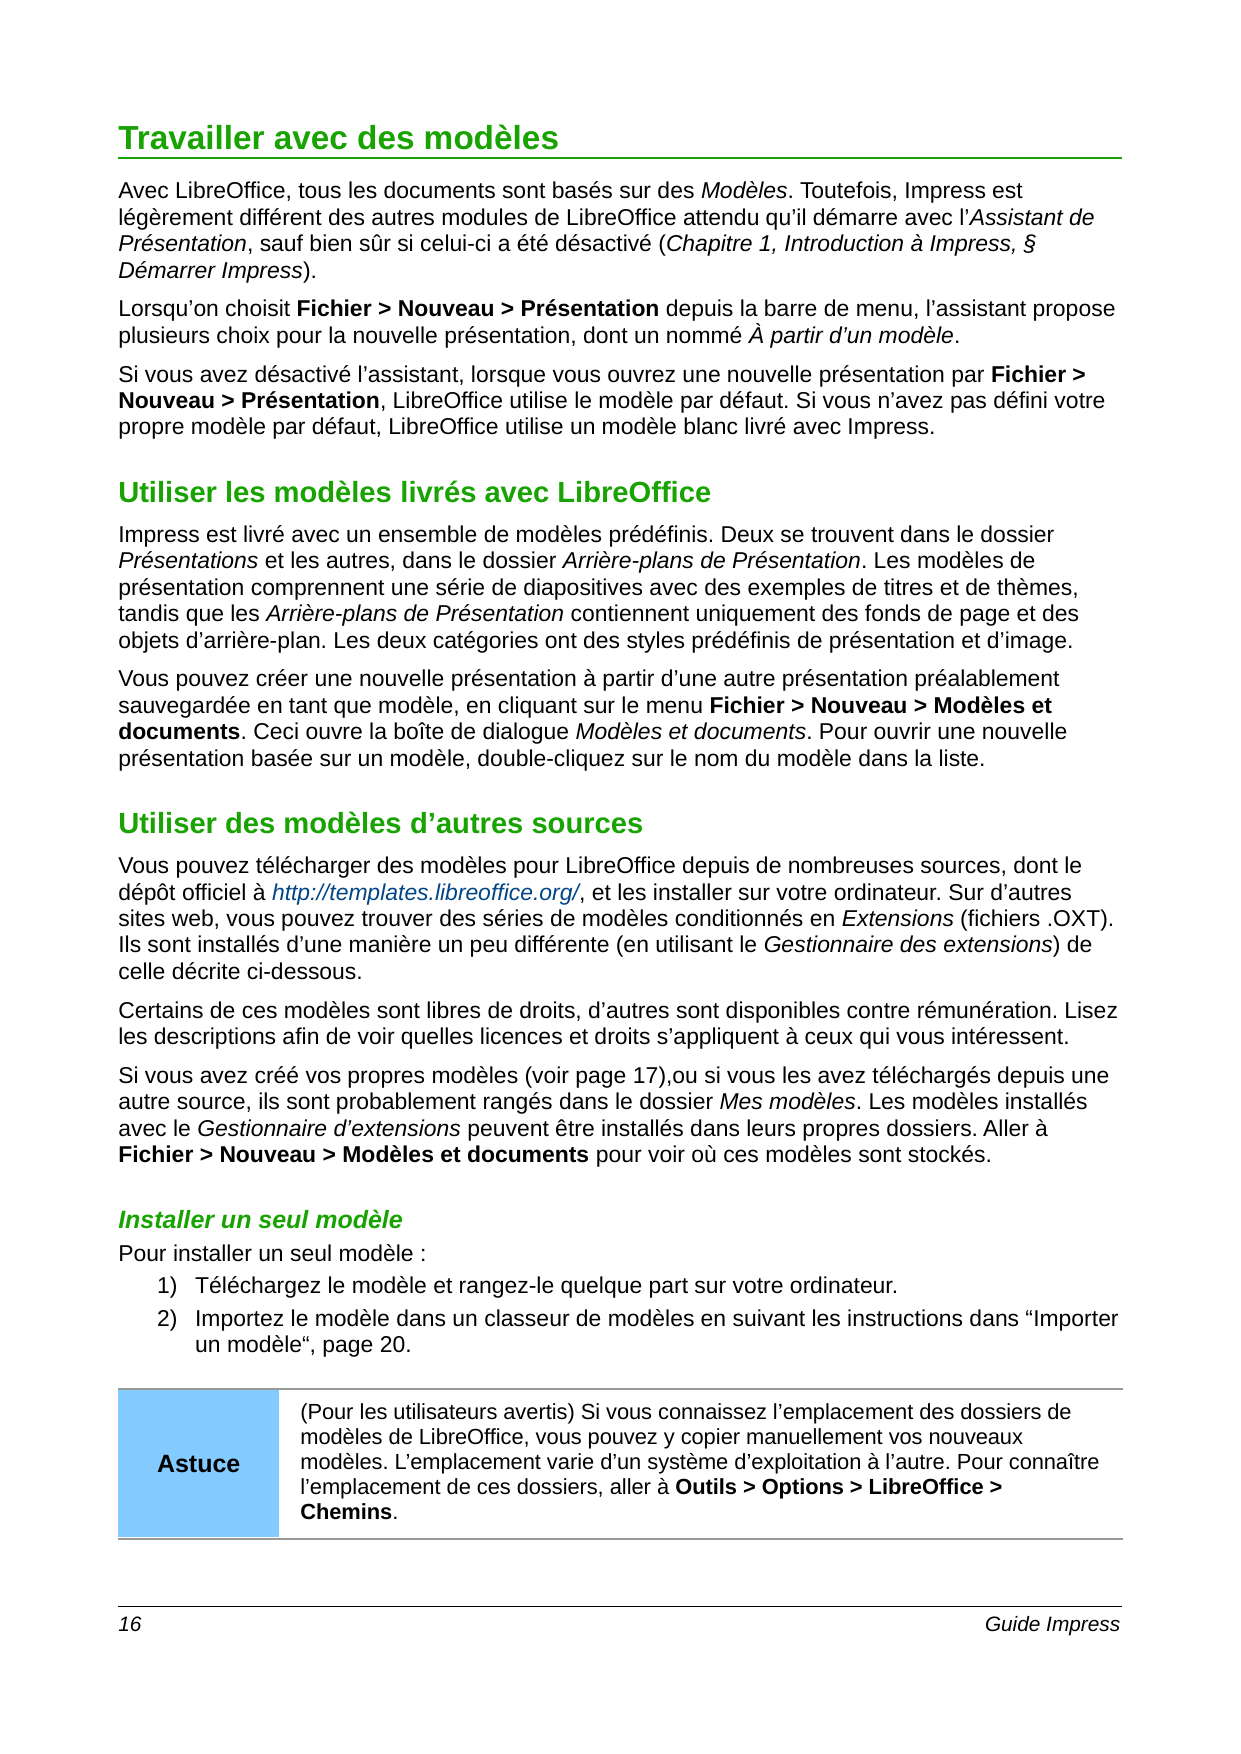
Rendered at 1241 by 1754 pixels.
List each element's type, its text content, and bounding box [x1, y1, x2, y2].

table_header (Pour les utilisateurs avertis) Si vous connaissez l’emplacement des dossiers de modèles de LibreOffice, vous pouvez y copier manuellement vos nouveaux modèles. L’emplacement varie d’un système d’exploitation à l’autre. Pour connaître l’emplacement de ces dossiers, aller à Outils > Options > LibreOffice > Chemins. [279, 1390, 1122, 1537]
text Si vous avez désactivé l’assistant, lorsque vous ouvrez une nouvelle présentation par Fichier > Nouveau > Présentation, LibreOffice utilise le modèle par défaut. Si vous n’avez pas défini votre propre modèle par défaut, LibreOffice utilise un modèle blanc livré avec Impress. [118, 361, 1122, 440]
text Impress est livré avec un ensemble de modèles prédéfinis. Deux se trouvent dans le dossier Présentations et les autres, dans le dossier Arrière-plans de Présentation. Les modèles de présentation comprennent une série de diapositives avec des exemples de titres et de thèmes, tandis que les Arrière-plans de Présentation contiennent uniquement des fonds de page et des objets d’arrière-plan. Les deux catégories ont des styles prédéfinis de présentation et d’image. [118, 521, 1122, 653]
table_header Astuce [118, 1390, 279, 1537]
subtitle Utiliser des modèles d’autres sources [118, 806, 1122, 840]
list Pour installer un seul modèle : [118, 1240, 1122, 1266]
list Importez le modèle dans un classeur de modèles en suivant les instructions dans “Importer un modèle“, page 20. [177, 1305, 1122, 1358]
text Si vous avez créé vos propres modèles (voir page 17),ou si vous les avez téléchargés depuis une autre source, ils sont probablement rangés dans le dossier Mes modèles. Les modèles installés avec le Gestionnaire d’extensions peuvent être installés dans leurs propres dossiers. Aller à Fichier > Nouveau > Modèles et documents pour voir où ces modèles sont stockés. [118, 1062, 1122, 1167]
list Téléchargez le modèle et rangez-le quelque part sur votre ordinateur. [177, 1272, 1122, 1299]
subtitle Travailler avec des modèles [118, 118, 1122, 157]
text Avec LibreOffice, tous les documents sont basés sur des Modèles. Toutefois, Impress est légèrement différent des autres modules de LibreOffice attendu qu’il démarre avec l’Assistant de Présentation, sauf bien sûr si celui-ci a été désactivé (Chapitre 1, Introduction à Impress, § Démarrer Impress). [118, 177, 1122, 283]
subtitle Installer un seul modèle [118, 1205, 1122, 1233]
text Lorsqu’on choisit Fichier > Nouveau > Présentation depuis la barre de menu, l’assistant propose plusieurs choix pour la nouvelle présentation, dont un nommé À partir d’un modèle. [118, 295, 1122, 348]
subtitle Utiliser les modèles livrés avec LibreOffice [118, 475, 1122, 509]
text Certains de ces modèles sont libres de droits, d’autres sont disponibles contre rémunération. Lisez les descriptions afin de voir quelles licences et droits s’appliquent à ceux qui vous intéressent. [118, 997, 1122, 1049]
text Vous pouvez télécharger des modèles pour LibreOffice depuis de nombreuses sources, dont le dépôt officiel à http://templates.libreoffice.org/, et les installer sur votre ordinateur. Sur d’autres sites web, vous pouvez trouver des séries de modèles conditionnés en Extensions (fichiers .OXT). Ils sont installés d’une manière un peu différente (en utilisant le Gestionnaire des extensions) de celle décrite ci-dessous. [118, 852, 1122, 984]
text Vous pouvez créer une nouvelle présentation à partir d’une autre présentation préalablement sauvegardée en tant que modèle, en cliquant sur le menu Fichier > Nouveau > Modèles et documents. Ceci ouvre la boîte de dialogue Modèles et documents. Pour ouvrir une nouvelle présentation basée sur un modèle, double-cliquez sur le nom du modèle dans la liste. [118, 665, 1122, 771]
